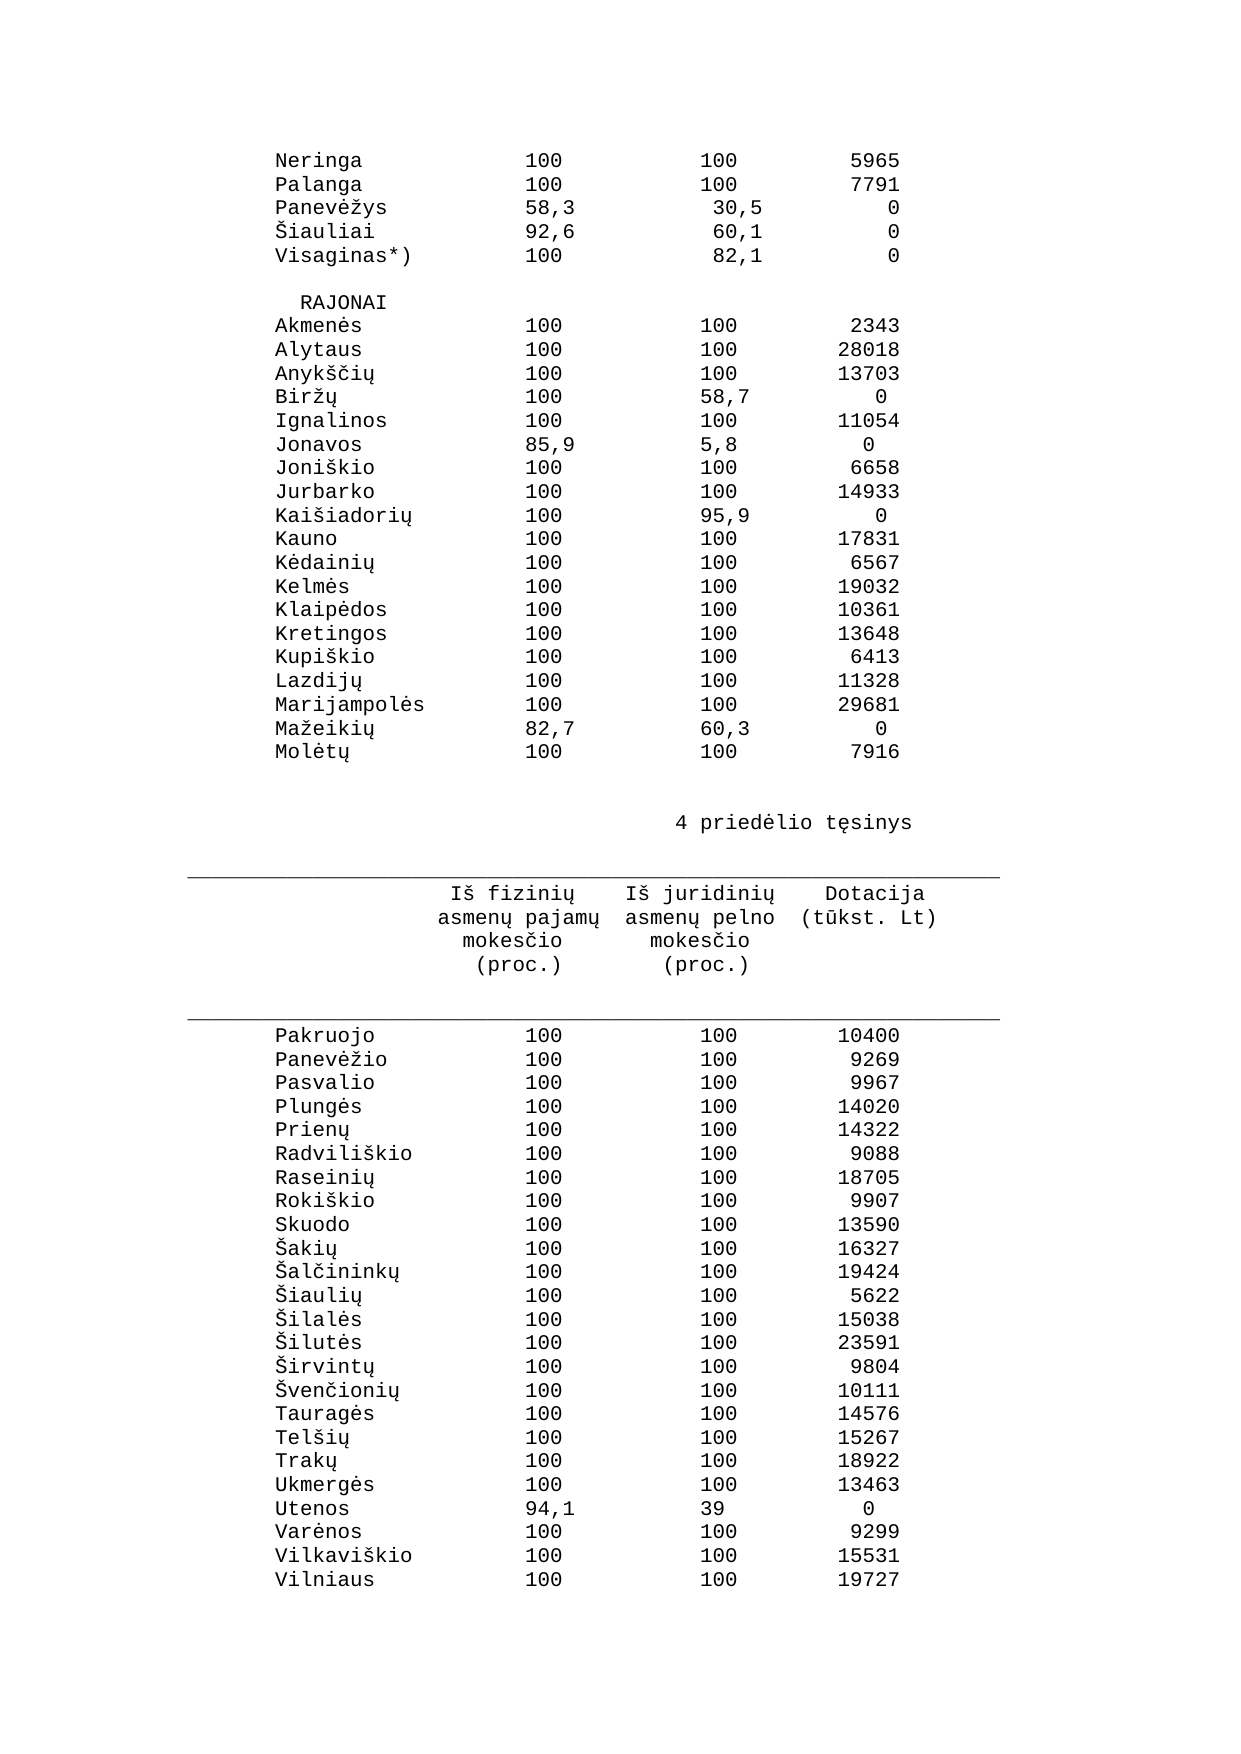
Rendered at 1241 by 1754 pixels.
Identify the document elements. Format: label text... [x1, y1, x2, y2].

text _________________________________________________________________ [187, 859, 1053, 883]
text Trakų 100 100 18922 [187, 1451, 1053, 1474]
text Jonavos 85,9 5,8 0 [187, 434, 1053, 457]
text Panevėžys 58,3 30,5 0 [187, 197, 1053, 221]
text _________________________________________________________________ [187, 1001, 1053, 1025]
text Vilniaus 100 100 19727 [187, 1569, 1053, 1592]
text Skuodo 100 100 13590 [187, 1214, 1053, 1238]
text Akmenės 100 100 2343 [187, 316, 1053, 339]
text Joniškio 100 100 6658 [187, 457, 1053, 481]
text Kauno 100 100 17831 [187, 528, 1053, 552]
text Rokiškio 100 100 9907 [187, 1190, 1053, 1214]
text RAJONAI [187, 292, 1053, 316]
text Šakių 100 100 16327 [187, 1238, 1053, 1261]
text 4 priedėlio tęsinys [187, 812, 1053, 836]
text Šiaulių 100 100 5622 [187, 1285, 1053, 1309]
text Kėdainių 100 100 6567 [187, 552, 1053, 576]
text Kretingos 100 100 13648 [187, 623, 1053, 647]
text Ukmergės 100 100 13463 [187, 1474, 1053, 1498]
text Iš fizinių Iš juridinių Dotacija [187, 883, 1053, 907]
text Pasvalio 100 100 9967 [187, 1072, 1053, 1096]
text Anykščių 100 100 13703 [187, 363, 1053, 386]
text Biržų 100 58,7 0 [187, 386, 1053, 410]
text Utenos 94,1 39 0 [187, 1498, 1053, 1521]
text Kelmės 100 100 19032 [187, 576, 1053, 599]
text Tauragės 100 100 14576 [187, 1403, 1053, 1427]
text Visaginas*) 100 82,1 0 [187, 244, 1053, 268]
text Ignalinos 100 100 11054 [187, 410, 1053, 434]
text Kaišiadorių 100 95,9 0 [187, 505, 1053, 528]
text Telšių 100 100 15267 [187, 1427, 1053, 1451]
text Panevėžio 100 100 9269 [187, 1048, 1053, 1072]
text Molėtų 100 100 7916 [187, 741, 1053, 765]
text Prienų 100 100 14322 [187, 1119, 1053, 1143]
text asmenų pajamų asmenų pelno (tūkst. Lt) [187, 907, 1053, 930]
text Jurbarko 100 100 14933 [187, 481, 1053, 505]
text Varėnos 100 100 9299 [187, 1521, 1053, 1545]
text Klaipėdos 100 100 10361 [187, 599, 1053, 623]
text Švenčionių 100 100 10111 [187, 1379, 1053, 1403]
text Plungės 100 100 14020 [187, 1096, 1053, 1119]
text Širvintų 100 100 9804 [187, 1356, 1053, 1379]
text Šiauliai 92,6 60,1 0 [187, 221, 1053, 244]
text Lazdijų 100 100 11328 [187, 670, 1053, 694]
text Alytaus 100 100 28018 [187, 339, 1053, 363]
text Mažeikių 82,7 60,3 0 [187, 717, 1053, 741]
text mokesčio mokesčio [187, 930, 1053, 954]
text Šilalės 100 100 15038 [187, 1309, 1053, 1332]
text Šalčininkų 100 100 19424 [187, 1261, 1053, 1285]
text Marijampolės 100 100 29681 [187, 694, 1053, 717]
text Kupiškio 100 100 6413 [187, 647, 1053, 670]
text (proc.) (proc.) [187, 954, 1053, 978]
text Šilutės 100 100 23591 [187, 1332, 1053, 1356]
text Neringa 100 100 5965 [187, 150, 1053, 174]
text Vilkaviškio 100 100 15531 [187, 1545, 1053, 1569]
text Radviliškio 100 100 9088 [187, 1143, 1053, 1167]
text Pakruojo 100 100 10400 [187, 1025, 1053, 1048]
text Palanga 100 100 7791 [187, 174, 1053, 197]
text Raseinių 100 100 18705 [187, 1167, 1053, 1190]
